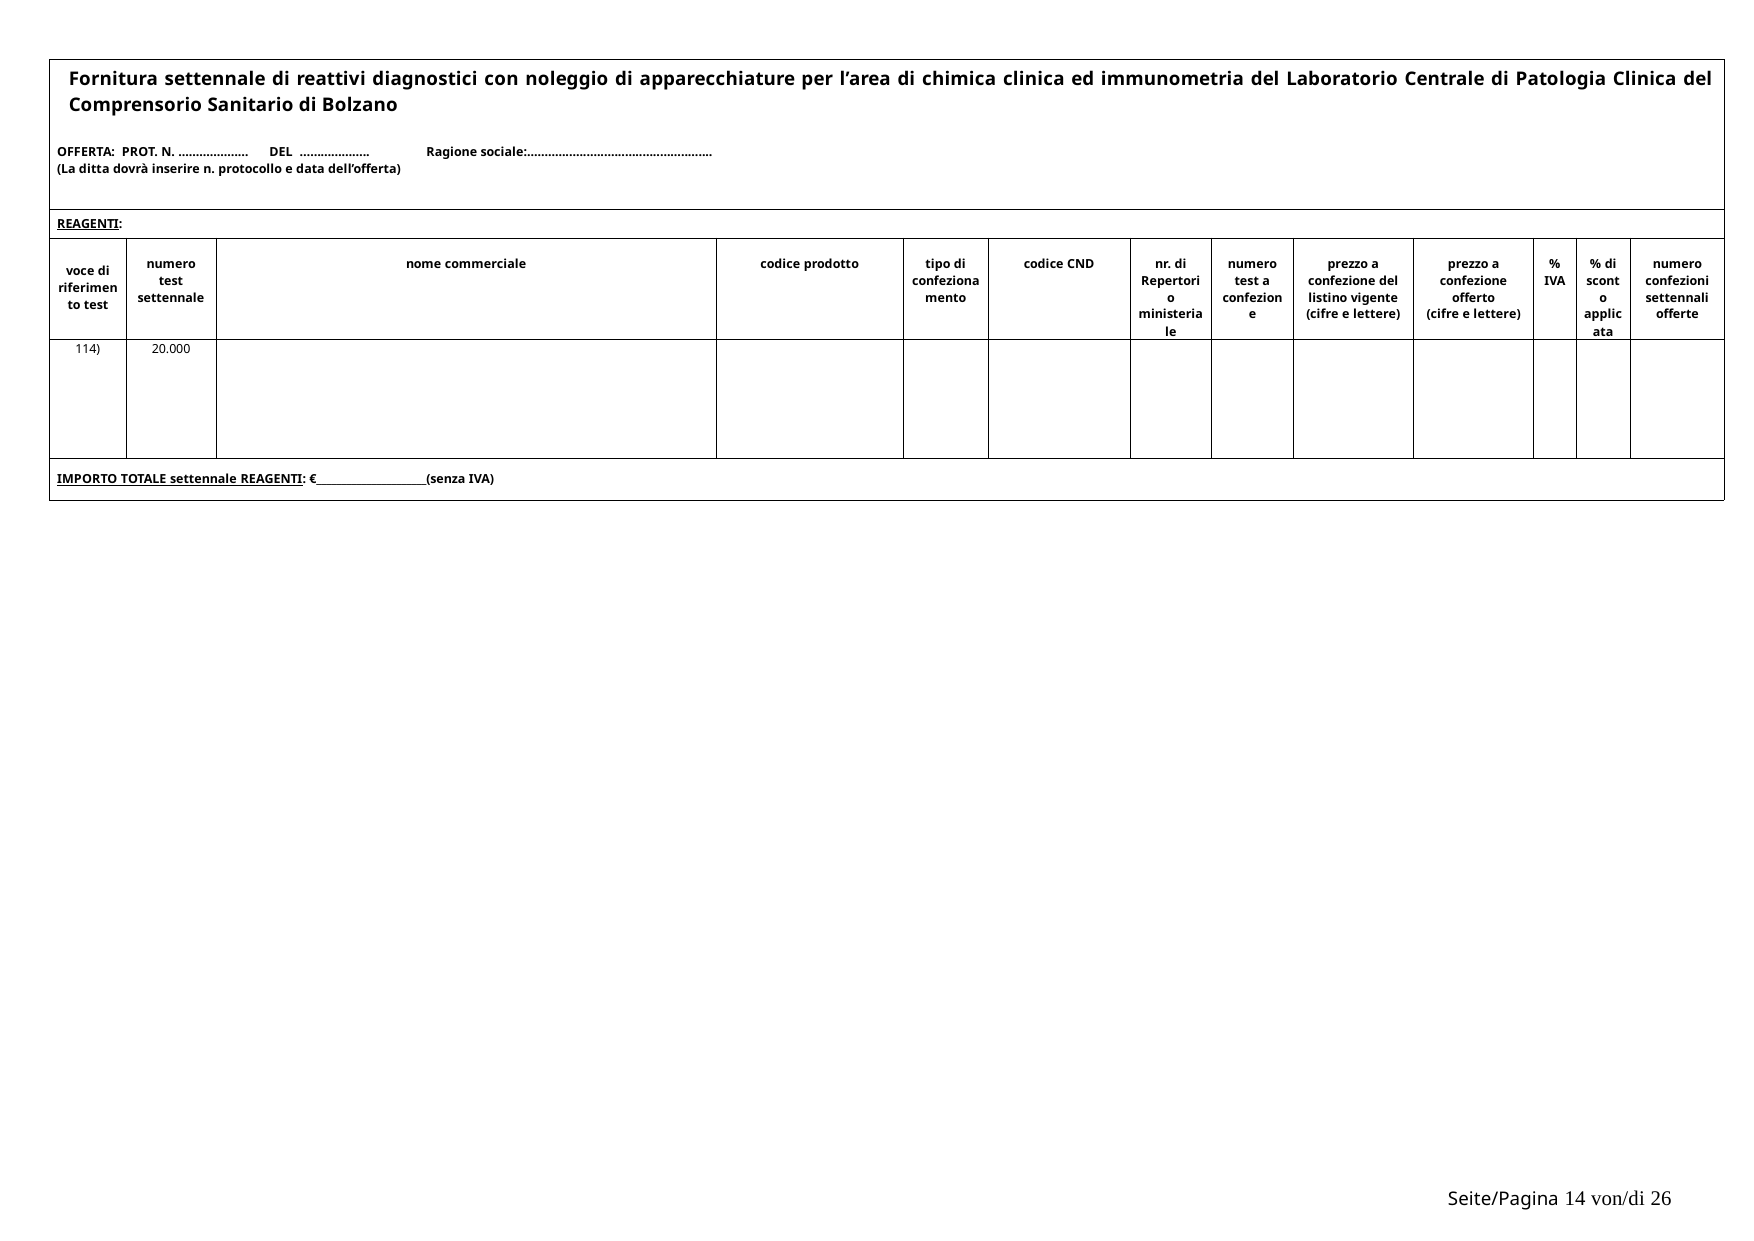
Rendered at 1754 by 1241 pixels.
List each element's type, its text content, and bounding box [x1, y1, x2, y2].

table_cell prezzo a confezione del listino vigente (cifre e lettere) [1294, 239, 1413, 339]
table_cell [1631, 340, 1724, 458]
table_cell nr. di Repertorio ministeriale [1131, 239, 1211, 339]
table_cell 20.000 [127, 340, 216, 458]
table_cell numero confezioni settennali offerte [1631, 239, 1724, 339]
table_cell % di sconto applicata [1577, 239, 1630, 339]
table_cell 114) [50, 340, 126, 458]
table_cell prezzo a confezione offerto (cifre e lettere) [1414, 239, 1533, 339]
table_cell IMPORTO TOTALE settennale REAGENTI: €______________________(senza IVA) [50, 459, 1724, 500]
table_cell [1534, 340, 1576, 458]
table_cell numero test settennale [127, 239, 216, 339]
table_cell [904, 340, 988, 458]
table_cell [1577, 340, 1630, 458]
table_cell % IVA [1534, 239, 1576, 339]
table_cell voce di riferimento test [50, 239, 126, 339]
table_cell [1212, 340, 1293, 458]
table_cell nome commerciale [217, 239, 716, 339]
table_cell [217, 340, 716, 458]
table_cell [1294, 340, 1413, 458]
table_cell [1414, 340, 1533, 458]
table_cell codice CND [989, 239, 1130, 339]
table_cell [1131, 340, 1211, 458]
table_cell codice prodotto [717, 239, 903, 339]
table_cell REAGENTI: [50, 210, 1724, 237]
table_cell [989, 340, 1130, 458]
table_header Fornitura settennale di reattivi diagnostici con noleggio di apparecchiature per l’area di chimica clinica ed immunometria del Laboratorio Centrale di Patologia Clinica del Comprensorio Sanitario di Bolzano OFFERTA: PROT. N. ..............…… DEL ……………….. Ragione sociale:..................................................... (La ditta dovrà inserire n. protocollo e data dell’offerta) [50, 60, 1724, 208]
table_cell numero test a confezione [1212, 239, 1293, 339]
table_cell tipo di confezionamento [904, 239, 988, 339]
table_cell [717, 340, 903, 458]
